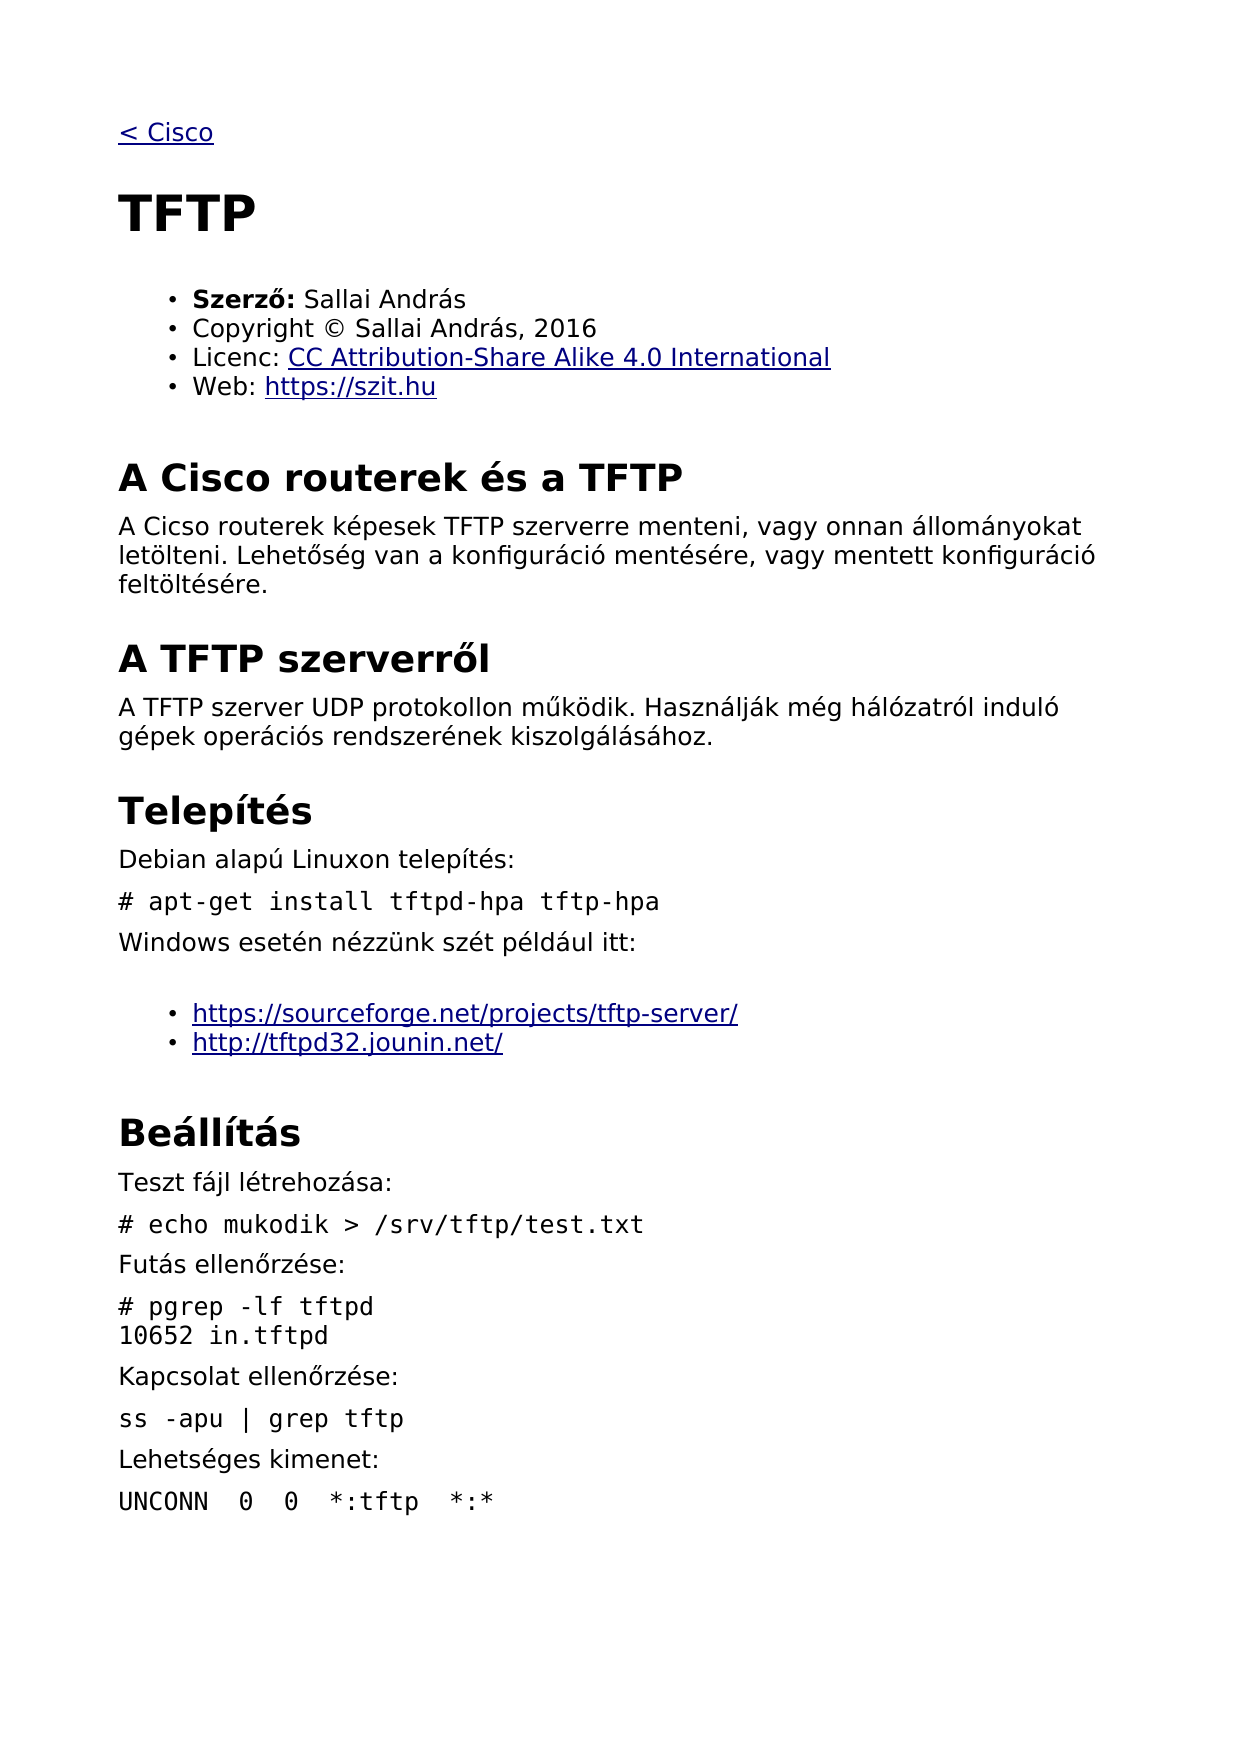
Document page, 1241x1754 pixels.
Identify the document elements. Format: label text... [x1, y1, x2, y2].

list Web: https://szit.hu [177, 372, 1122, 402]
list Szerző: Sallai András [177, 285, 1122, 314]
text A TFTP szerver UDP protokollon működik. Használják még hálózatról induló gépek operációs rendszerének kiszolgálásához. [118, 693, 1122, 752]
subtitle A TFTP szerverről [118, 637, 1122, 681]
text A Cicso routerek képesek TFTP szerverre menteni, vagy onnan állományokat letölteni. Lehetőség van a konfiguráció mentésére, vagy mentett konfiguráció feltöltésére. [118, 512, 1122, 600]
text Lehetséges kimenet: [118, 1445, 1122, 1474]
subtitle A Cisco routerek és a TFTP [118, 456, 1122, 500]
subtitle Beállítás [118, 1112, 1122, 1156]
text # apt-get install tftpd-hpa tftp-hpa [118, 887, 1122, 916]
text < Cisco [118, 118, 1122, 147]
text UNCONN 0 0 *:tftp *:* [118, 1487, 1122, 1516]
text Kapcsolat ellenőrzése: [118, 1362, 1122, 1392]
text Teszt fájl létrehozása: [118, 1168, 1122, 1197]
text # echo mukodik > /srv/tftp/test.txt [118, 1210, 1122, 1239]
text Windows esetén nézzünk szét például itt: [118, 928, 1122, 957]
text # pgrep -lf tftpd 10652 in.tftpd [118, 1292, 1122, 1351]
list http://tftpd32.jounin.net/ [177, 1028, 1122, 1057]
text ss -apu | grep tftp [118, 1404, 1122, 1433]
subtitle TFTP [118, 185, 1122, 243]
list Copyright © Sallai András, 2016 [177, 314, 1122, 343]
list Licenc: CC Attribution-Share Alike 4.0 International [177, 343, 1122, 372]
text Futás ellenőrzése: [118, 1251, 1122, 1280]
list https://sourceforge.net/projects/tftp-server/ [177, 999, 1122, 1028]
subtitle Telepítés [118, 789, 1122, 833]
text Debian alapú Linuxon telepítés: [118, 845, 1122, 874]
